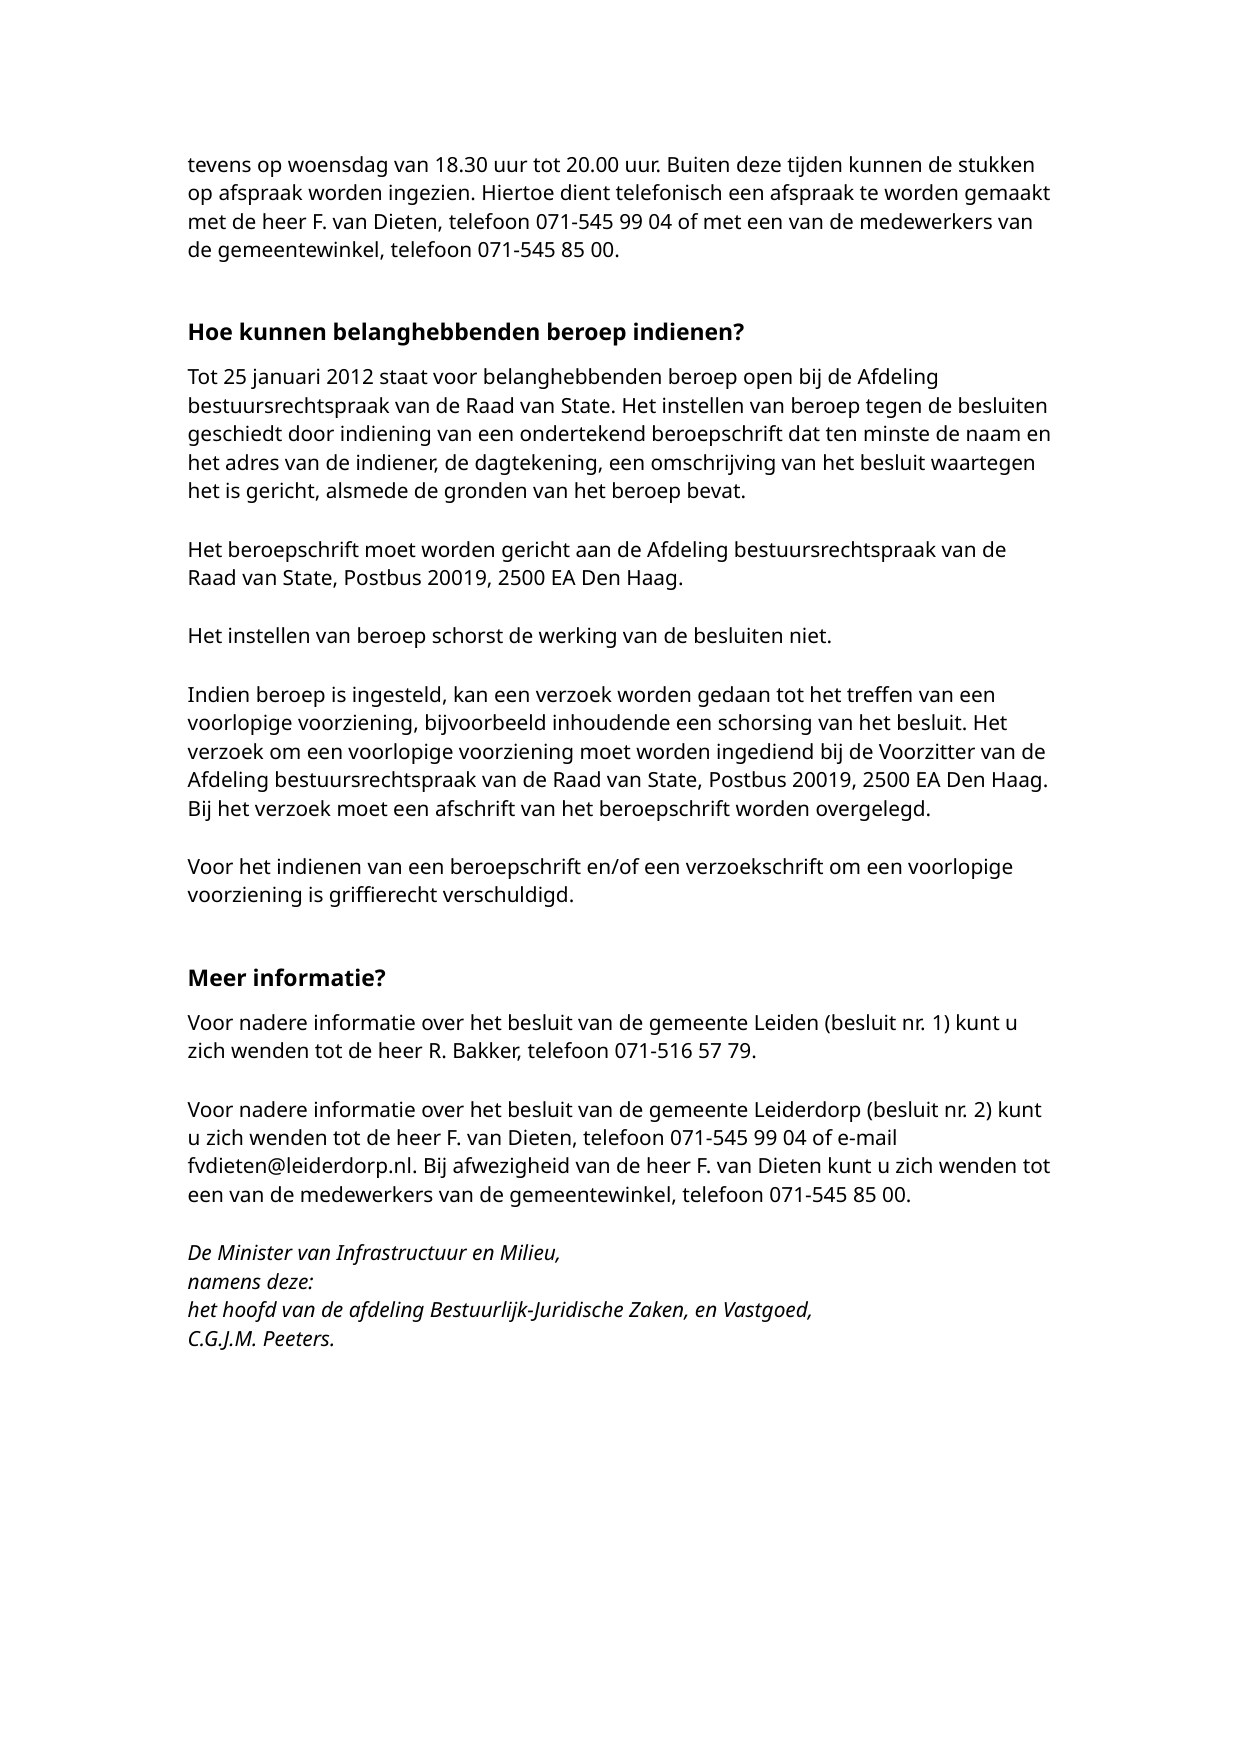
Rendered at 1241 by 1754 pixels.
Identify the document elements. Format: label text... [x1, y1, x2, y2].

subtitle Hoe kunnen belanghebbenden beroep indienen? [187, 316, 1053, 347]
text Voor nadere informatie over het besluit van de gemeente Leiden (besluit nr. 1) kunt u zich wenden tot de heer R. Bakker, telefoon 071-516 57 79. [187, 1008, 1053, 1065]
text Tot 25 januari 2012 staat voor belanghebbenden beroep open bij de Afdeling bestuursrechtspraak van de Raad van State. Het instellen van beroep tegen de besluiten geschiedt door indiening van een ondertekend beroepschrift dat ten minste de naam en het adres van de indiener, de dagtekening, een omschrijving van het besluit waartegen het is gericht, alsmede de gronden van het beroep bevat. [187, 362, 1053, 505]
text C.G.J.M. Peeters. [187, 1324, 1053, 1352]
text Het beroepschrift moet worden gericht aan de Afdeling bestuursrechtspraak van de Raad van State, Postbus 20019, 2500 EA Den Haag. [187, 535, 1053, 592]
text tevens op woensdag van 18.30 uur tot 20.00 uur. Buiten deze tijden kunnen de stukken op afspraak worden ingezien. Hiertoe dient telefonisch een afspraak te worden gemaakt met de heer F. van Dieten, telefoon 071-545 99 04 of met een van de medewerkers van de gemeentewinkel, telefoon 071-545 85 00. [187, 150, 1053, 264]
text Het instellen van beroep schorst de werking van de besluiten niet. [187, 622, 1053, 650]
text De Minister van Infrastructuur en Milieu, [187, 1238, 1053, 1267]
subtitle Meer informatie? [187, 962, 1053, 993]
text Voor nadere informatie over het besluit van de gemeente Leiderdorp (besluit nr. 2) kunt u zich wenden tot de heer F. van Dieten, telefoon 071-545 99 04 of e-mail fvdieten@leiderdorp.nl. Bij afwezigheid van de heer F. van Dieten kunt u zich wenden tot een van de medewerkers van de gemeentewinkel, telefoon 071-545 85 00. [187, 1095, 1053, 1208]
text Voor het indienen van een beroepschrift en/of een verzoekschrift om een voorlopige voorziening is griffierecht verschuldigd. [187, 852, 1053, 909]
text Indien beroep is ingesteld, kan een verzoek worden gedaan tot het treffen van een voorlopige voorziening, bijvoorbeeld inhoudende een schorsing van het besluit. Het verzoek om een voorlopige voorziening moet worden ingediend bij de Voorzitter van de Afdeling bestuursrechtspraak van de Raad van State, Postbus 20019, 2500 EA Den Haag. Bij het verzoek moet een afschrift van het beroepschrift worden overgelegd. [187, 680, 1053, 822]
text het hoofd van de afdeling Bestuurlijk-Juridische Zaken, en Vastgoed, [187, 1295, 1053, 1324]
text namens deze: [187, 1267, 1053, 1295]
